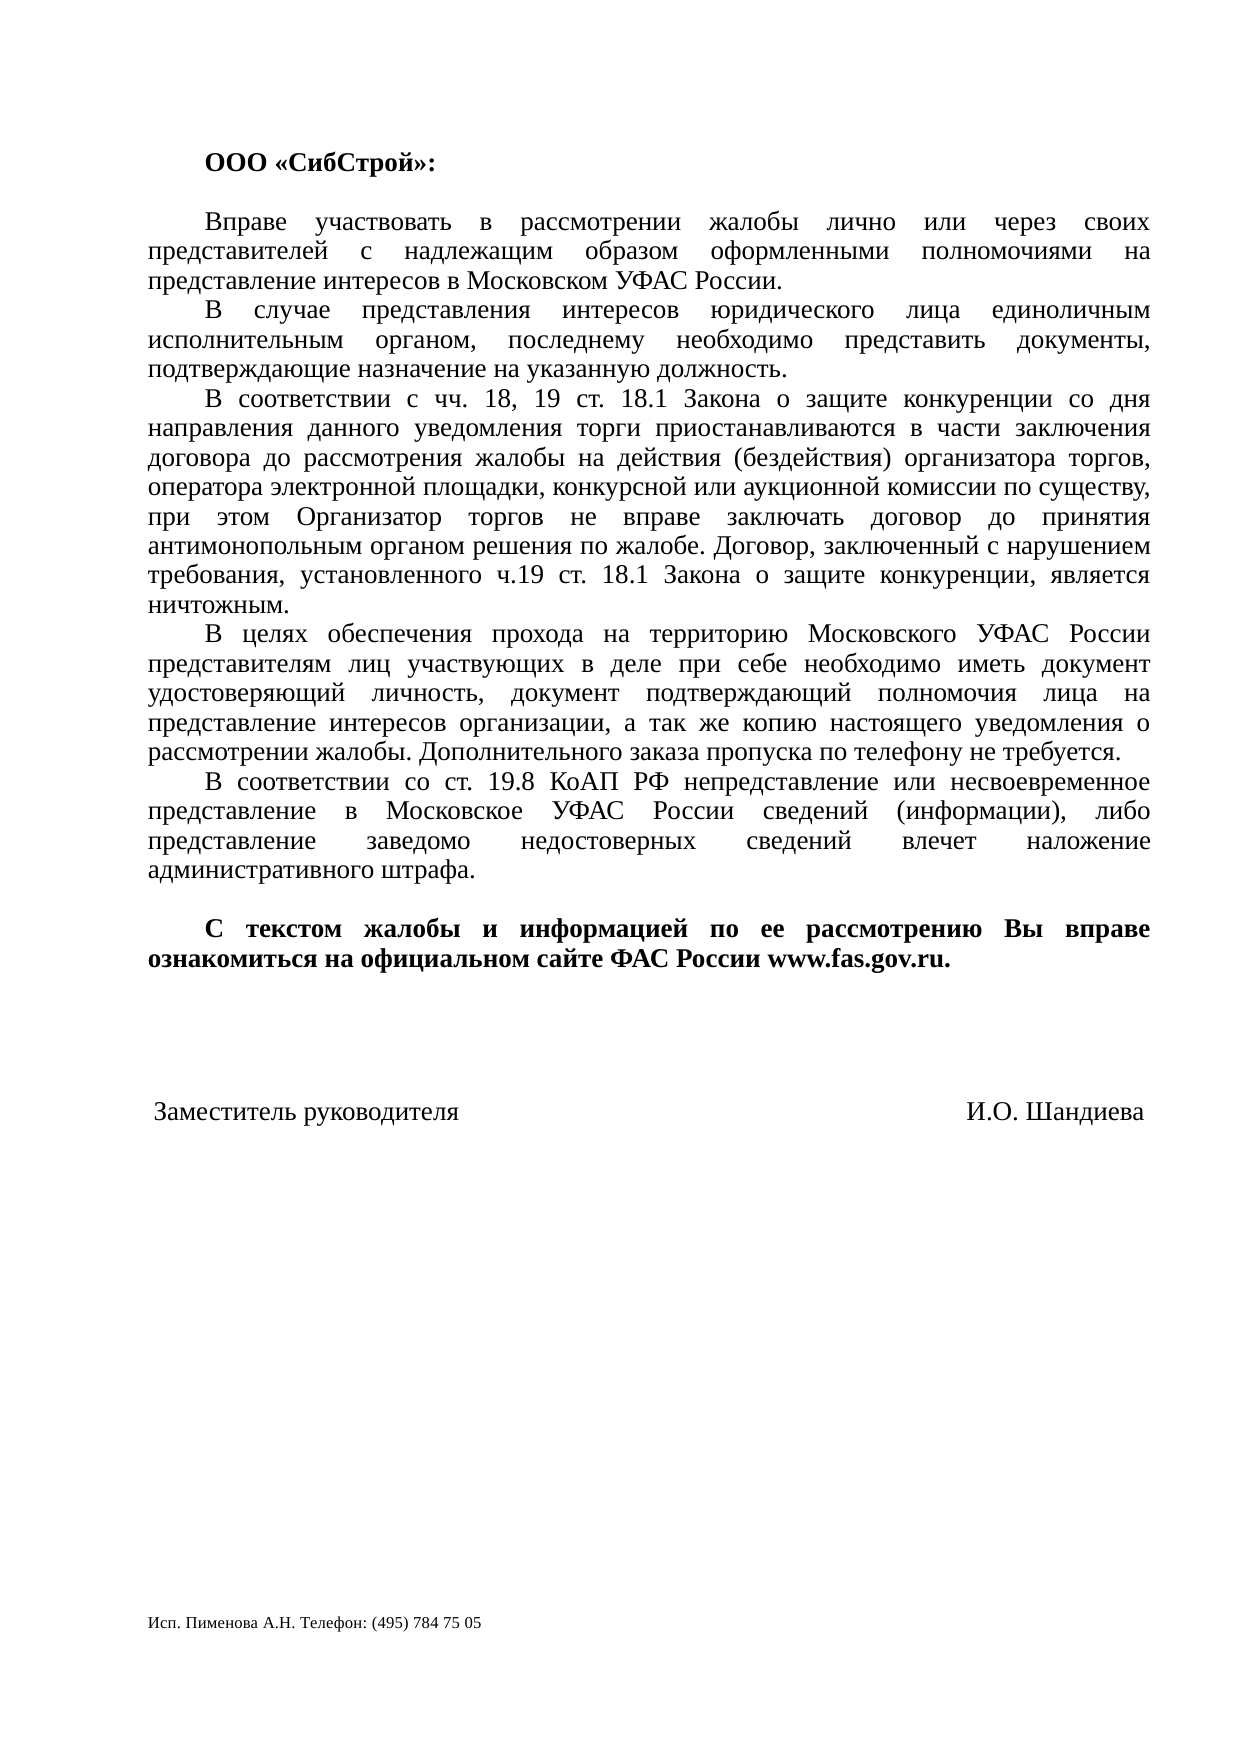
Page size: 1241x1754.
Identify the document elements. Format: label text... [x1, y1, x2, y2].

text В случае представления интересов юридического лица единоличным исполнительным органом, последнему необходимо представить документы, подтверждающие назначение на указанную должность. [148, 295, 1152, 383]
text C текстом жалобы и информацией по ее рассмотрению Вы вправе ознакомиться на официальном сайте ФАС России www.fas.gov.ru. [148, 914, 1152, 973]
table_header И.О. Шандиева [678, 1091, 1150, 1132]
table_header Заместитель руководителя [148, 1091, 678, 1132]
text ООО «СибСтрой»: [148, 148, 1152, 177]
text В целях обеспечения прохода на территорию Московского УФАС России представителям лиц участвующих в деле при себе необходимо иметь документ удостоверяющий личность, документ подтверждающий полномочия лица на представление интересов организации, а так же копию настоящего уведомления о рассмотрении жалобы. Дополнительного заказа пропуска по телефону не требуется. [148, 619, 1152, 767]
text В соответствии с чч. 18, 19 ст. 18.1 Закона о защите конкуренции со дня направления данного уведомления торги приостанавливаются в части заключения договора до рассмотрения жалобы на действия (бездействия) организатора торгов, оператора электронной площадки, конкурсной или аукционной комиссии по существу, при этом Организатор торгов не вправе заключать договор до принятия антимонопольным органом решения по жалобе. Договор, заключенный с нарушением требования, установленного ч.19 ст. 18.1 Закона о защите конкуренции, является ничтожным. [148, 383, 1152, 619]
text Исп. Пименова А.Н. Телефон: (495) 784 75 05 [148, 1605, 1152, 1634]
text В соответствии со ст. 19.8 КоАП РФ непредставление или несвоевременное представление в Московское УФАС России сведений (информации), либо представление заведомо недостоверных сведений влечет наложение административного штрафа. [148, 767, 1152, 884]
text Вправе участвовать в рассмотрении жалобы лично или через своих представителей с надлежащим образом оформленными полномочиями на представление интересов в Московском УФАС России. [148, 207, 1152, 295]
